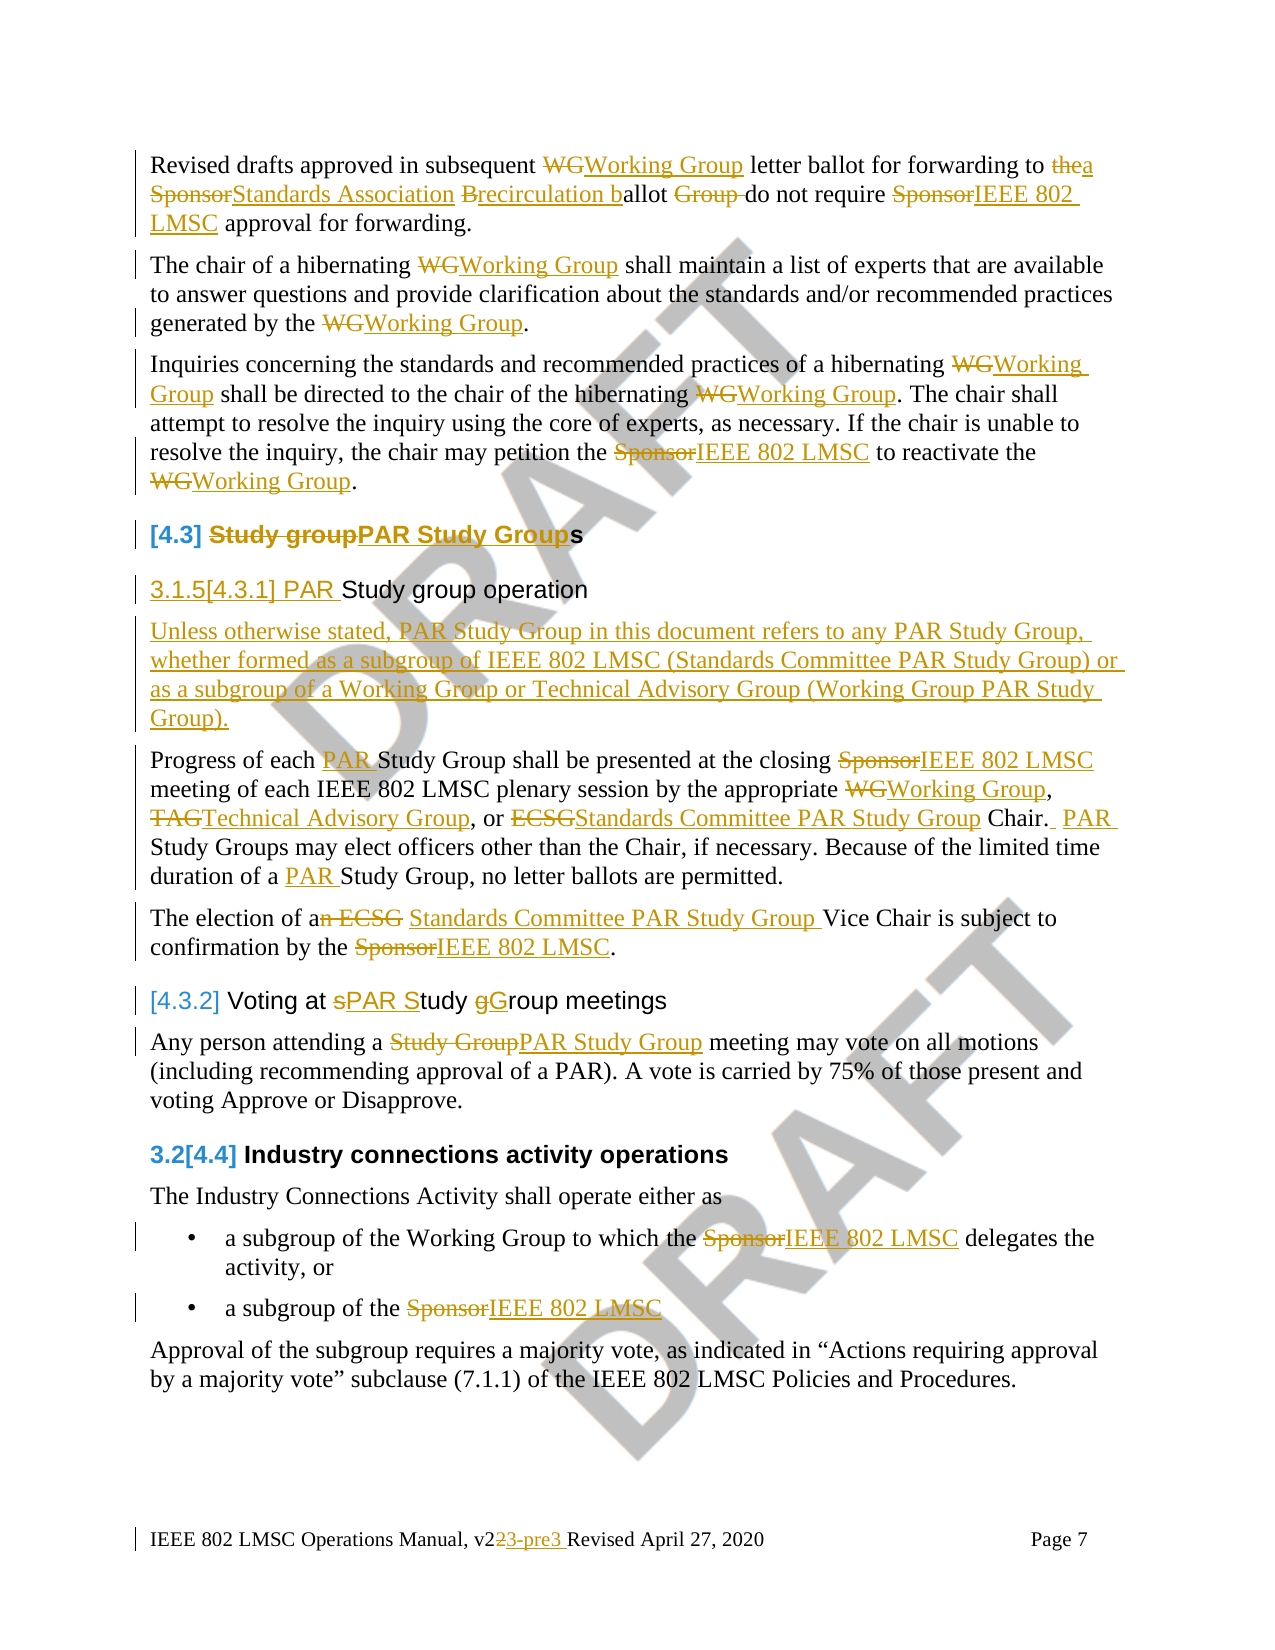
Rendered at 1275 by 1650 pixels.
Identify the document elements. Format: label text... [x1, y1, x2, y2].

text The election of a Standards Committee PAR Study Group Vice Chair is subject to confirmation by the IEEE 802 LMSC. [150, 902, 1125, 961]
list a subgroup of the IEEE 802 LMSC [187, 1293, 1125, 1322]
subtitle PAR Study Groups [150, 520, 1125, 549]
text Approval of the subgroup requires a majority vote, as indicated in “Actions requiring approval by a majority vote” subclause (7.1.1) of the IEEE 802 LMSC Policies and Procedures. [150, 1334, 1125, 1393]
text Progress of each PAR Study Group shall be presented at the closing IEEE 802 LMSC meeting of each IEEE 802 LMSC plenary session by the appropriate Working Group, Technical Advisory Group, or Standards Committee PAR Study Group Chair. PAR Study Groups may elect officers other than the Chair, if necessary. Because of the limited time duration of a PAR Study Group, no letter ballots are permitted. [150, 744, 1125, 890]
picture [149, 74, 1125, 1575]
text Unless otherwise stated, PAR Study Group in this document refers to any PAR Study Group, whether formed as a subgroup of IEEE 802 LMSC (Standards Committee PAR Study Group) or [150, 616, 1125, 670]
subtitle PAR Study group operation [150, 575, 1125, 604]
text Inquiries concerning the standards and recommended practices of a hibernating Working Group shall be directed to the chair of the hibernating Working Group. The chair shall attempt to resolve the inquiry using the core of experts, as necessary. If the chair is unable to resolve the inquiry, the chair may petition the IEEE 802 LMSC to reactivate the Working Group. [150, 349, 1125, 495]
text Any person attending a PAR Study Group meeting may vote on all motions (including recommending approval of a PAR). A vote is carried by 75% of those present and voting Approve or Disapprove. [150, 1027, 1125, 1114]
text as a subgroup of a Working Group or Technical Advisory Group (Working Group PAR Study Group). [150, 672, 1125, 732]
text The chair of a hibernating Working Group shall maintain a list of experts that are available to answer questions and provide clarification about the standards and/or recommended practices generated by the Working Group. [150, 250, 1125, 337]
text The Industry Connections Activity shall operate either as [150, 1181, 1125, 1210]
subtitle Industry connections activity operations [150, 1140, 1125, 1169]
list a subgroup of the Working Group to which the IEEE 802 LMSC delegates the activity, or [187, 1222, 1125, 1281]
subtitle Voting at PAR Study Group meetings [150, 986, 1125, 1015]
text Revised drafts approved in subsequent Working Group letter ballot for forwarding to a Standards Association recirculation ballot do not require IEEE 802 LMSC approval for forwarding. [150, 150, 1125, 237]
